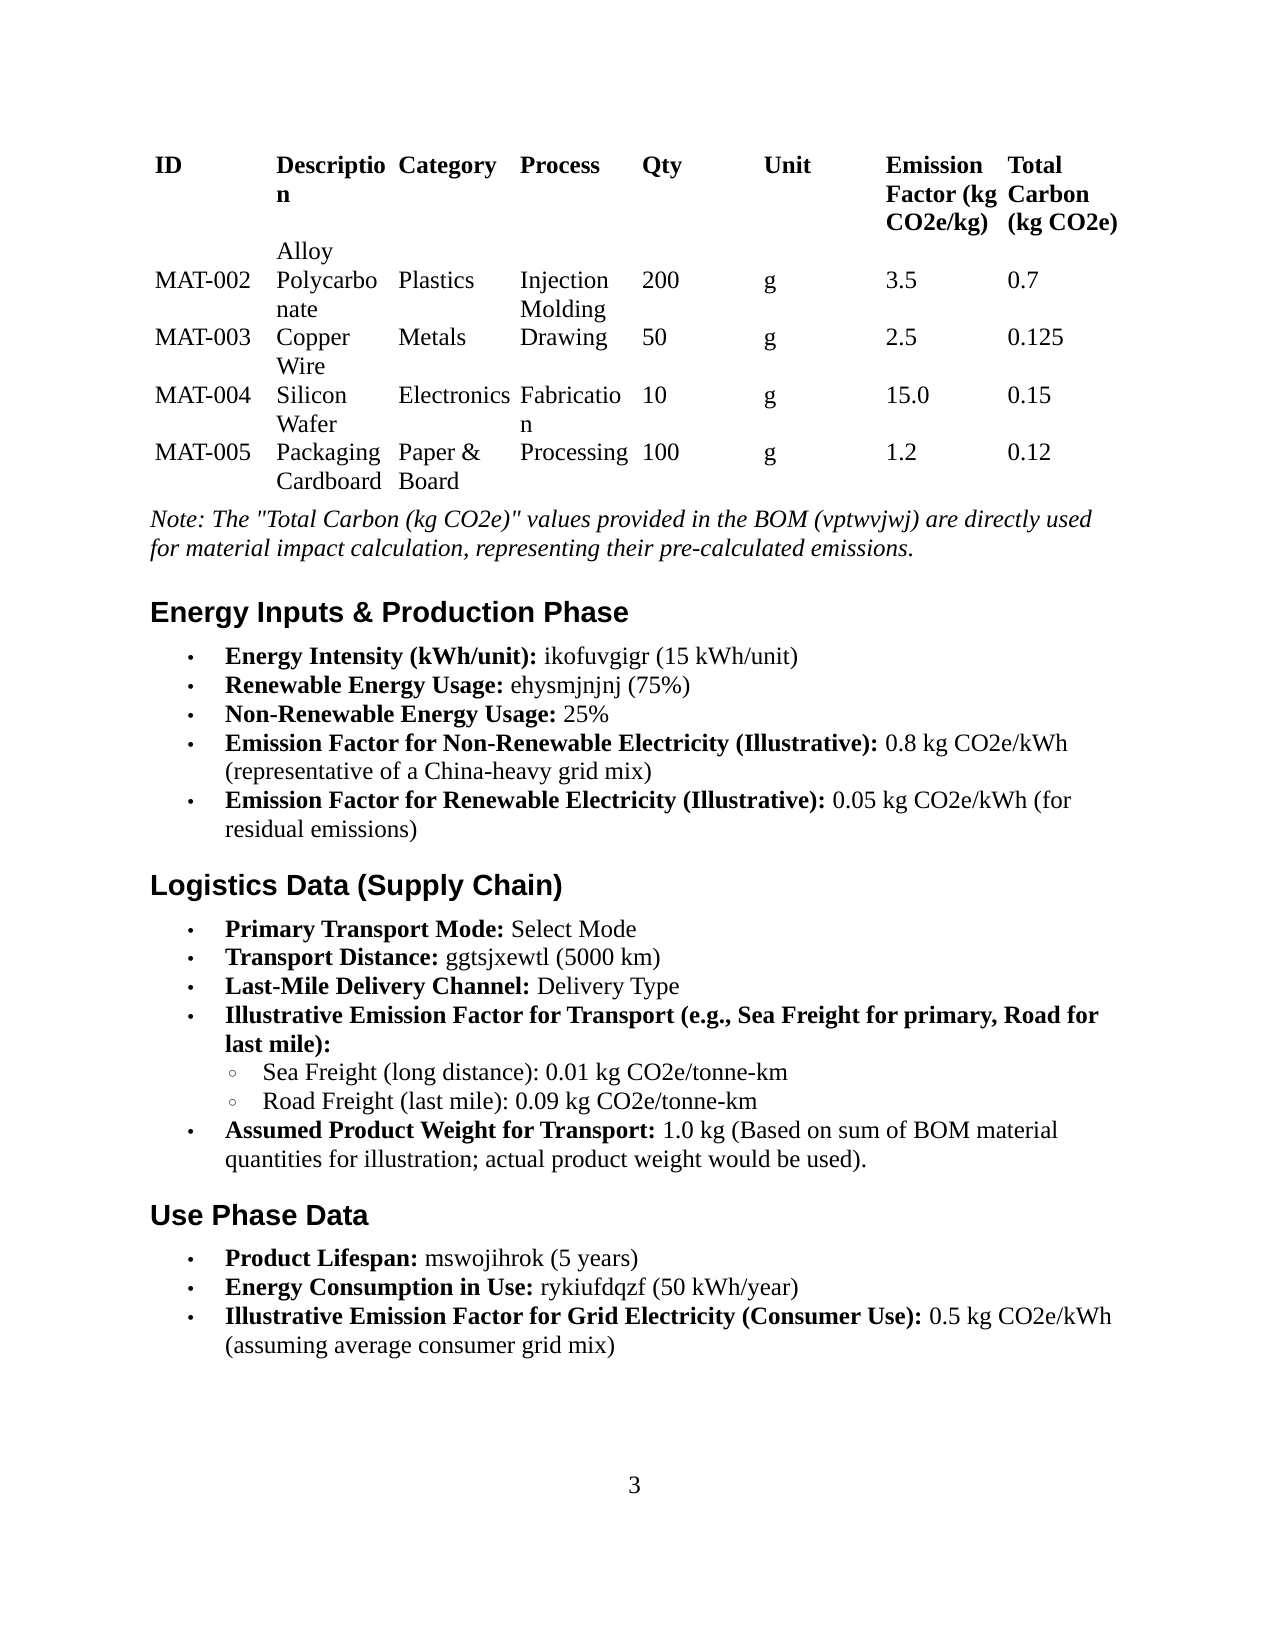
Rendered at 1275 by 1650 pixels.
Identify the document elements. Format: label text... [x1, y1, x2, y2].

table_cell g [759, 380, 881, 437]
list Energy Consumption in Use: rykiufdqzf (50 kWh/year) [187, 1272, 1125, 1301]
table_header Qty [638, 150, 759, 236]
table_cell [150, 236, 272, 265]
list Product Lifespan: mswojihrok (5 years) [187, 1243, 1125, 1272]
table_header ID [150, 150, 272, 236]
table_cell 0.125 [1003, 323, 1125, 380]
table_cell Alloy [272, 236, 394, 265]
list Energy Intensity (kWh/unit): ikofuvgigr (15 kWh/unit) [187, 641, 1125, 670]
list Illustrative Emission Factor for Transport (e.g., Sea Freight for primary, Road for last mile): [187, 1000, 1125, 1057]
text Note: The "Total Carbon (kg CO2e)" values provided in the BOM (vptwvjwj) are directly used for material impact calculation, representing their pre-calculated emissions. [150, 504, 1125, 561]
table_header Process [516, 150, 637, 236]
table_cell Drawing [516, 323, 637, 380]
table_header Total Carbon (kg CO2e) [1003, 150, 1125, 236]
list Illustrative Emission Factor for Grid Electricity (Consumer Use): 0.5 kg CO2e/kWh (assuming average consumer grid mix) [187, 1301, 1125, 1358]
table_cell 15.0 [881, 380, 1003, 437]
table_cell [638, 236, 759, 265]
table_cell Polycarbonate [272, 265, 394, 322]
list Road Freight (last mile): 0.09 kg CO2e/tonne-km [225, 1086, 1125, 1115]
table_cell MAT-005 [150, 438, 272, 495]
list Emission Factor for Non-Renewable Electricity (Illustrative): 0.8 kg CO2e/kWh (representative of a China-heavy grid mix) [187, 728, 1125, 785]
table_cell Injection Molding [516, 265, 637, 322]
table_cell Silicon Wafer [272, 380, 394, 437]
table_header Unit [759, 150, 881, 236]
table_cell 50 [638, 323, 759, 380]
table_cell 10 [638, 380, 759, 437]
table_cell Electronics [394, 380, 516, 437]
table_cell MAT-004 [150, 380, 272, 437]
table_cell 100 [638, 438, 759, 495]
table_cell MAT-003 [150, 323, 272, 380]
table_cell 0.12 [1003, 438, 1125, 495]
table_cell Plastics [394, 265, 516, 322]
table_cell g [759, 323, 881, 380]
table_cell Fabrication [516, 380, 637, 437]
list Emission Factor for Renewable Electricity (Illustrative): 0.05 kg CO2e/kWh (for residual emissions) [187, 785, 1125, 843]
table_cell 0.7 [1003, 265, 1125, 322]
table_cell Paper & Board [394, 438, 516, 495]
table_cell MAT-002 [150, 265, 272, 322]
table_cell Metals [394, 323, 516, 380]
table_cell g [759, 438, 881, 495]
table_cell [1003, 236, 1125, 265]
table_cell g [759, 265, 881, 322]
list Last-Mile Delivery Channel: Delivery Type [187, 971, 1125, 1000]
list Non-Renewable Energy Usage: 25% [187, 699, 1125, 728]
list Renewable Energy Usage: ehysmjnjnj (75%) [187, 670, 1125, 699]
table_cell 3.5 [881, 265, 1003, 322]
list Sea Freight (long distance): 0.01 kg CO2e/tonne-km [225, 1057, 1125, 1086]
subtitle Logistics Data (Supply Chain) [150, 868, 1125, 901]
table_header Description [272, 150, 394, 236]
table_cell [759, 236, 881, 265]
table_header Category [394, 150, 516, 236]
subtitle Use Phase Data [150, 1197, 1125, 1231]
table_cell 0.15 [1003, 380, 1125, 437]
table_cell 2.5 [881, 323, 1003, 380]
table_cell Copper Wire [272, 323, 394, 380]
table_cell [394, 236, 516, 265]
table_header Emission Factor (kg CO2e/kg) [881, 150, 1003, 236]
list Primary Transport Mode: Select Mode [187, 914, 1125, 942]
table_cell [516, 236, 637, 265]
subtitle Energy Inputs & Production Phase [150, 595, 1125, 629]
list Transport Distance: ggtsjxewtl (5000 km) [187, 942, 1125, 971]
table_cell [881, 236, 1003, 265]
table_cell 200 [638, 265, 759, 322]
list Assumed Product Weight for Transport: 1.0 kg (Based on sum of BOM material quantities for illustration; actual product weight would be used). [187, 1115, 1125, 1172]
table_cell 1.2 [881, 438, 1003, 495]
table_cell Processing [516, 438, 637, 495]
table_cell Packaging Cardboard [272, 438, 394, 495]
